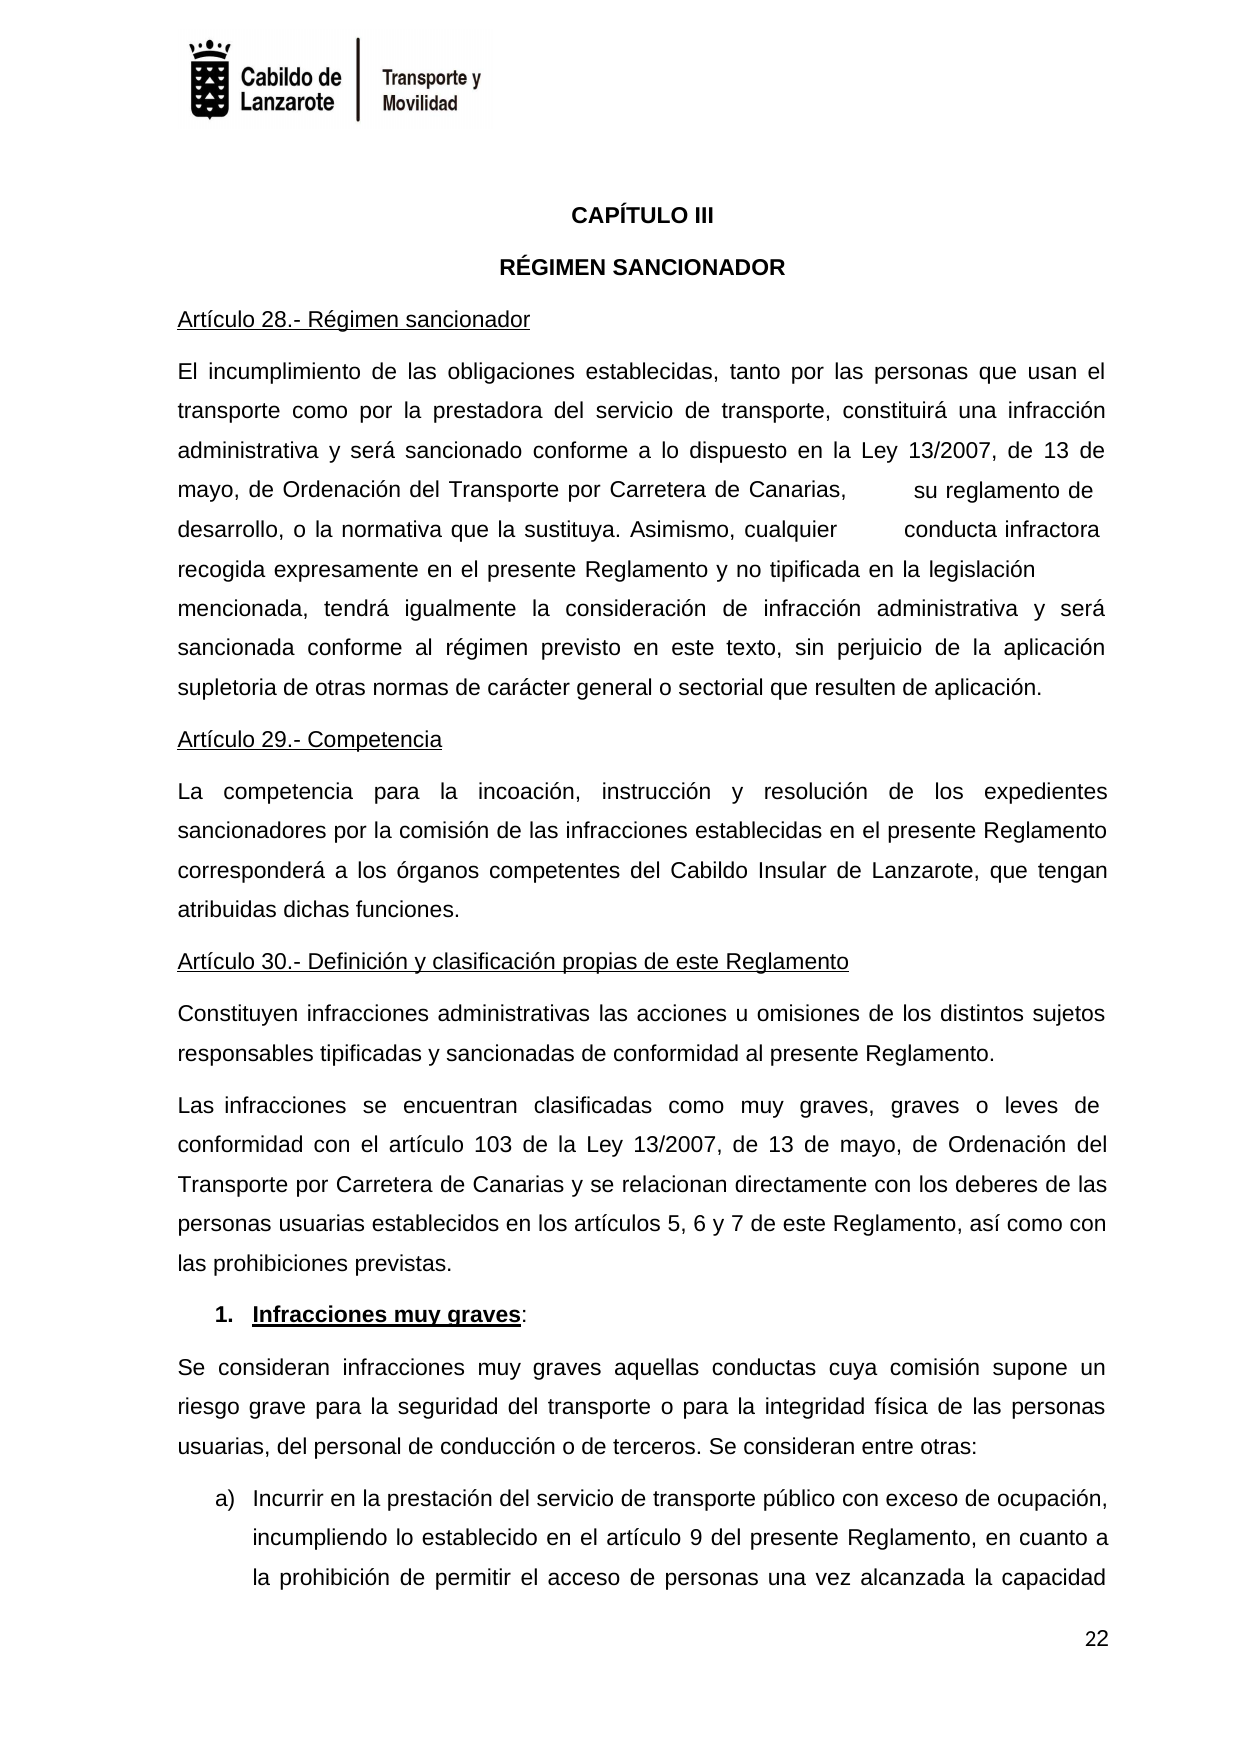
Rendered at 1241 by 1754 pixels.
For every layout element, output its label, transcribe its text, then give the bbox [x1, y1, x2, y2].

list Incurrir en la prestación del servicio de transporte público con exceso de ocupación, incumpliendo lo establecido en el artículo 9 del presente Reglamento, en cuanto a la prohibición de permitir el acceso de personas una vez alcanzada la capacidad [215, 1484, 1108, 1590]
text conformidad con el artículo 103 de la Ley 13/2007, de 13 de mayo, de Ordenación del Transporte por Carretera de Canarias y se relacionan directamente con los deberes de las personas usuarias establecidos en los artículos 5, 6 y 7 de este Reglamento, así como con las prohibiciones previstas. [177, 1131, 1108, 1276]
subtitle CAPÍTULO III RÉGIMEN SANCIONADOR [499, 202, 786, 280]
text mayo, de Ordenación del Transporte por Carretera de Canarias, desarrollo, o la normativa que la sustituya. Asimismo, cualquier [177, 476, 898, 542]
list Infracciones muy graves: [214, 1301, 1119, 1328]
text Artículo 30.- Definición y clasificación propias de este Reglamento [177, 948, 1119, 975]
text transporte como por la prestadora del servicio de transporte, constituirá una infracción administrativa y será sancionado conforme a lo dispuesto en la Ley 13/2007, de 13 de [177, 397, 1119, 463]
text sancionada conforme al régimen previsto en este texto, sin perjuicio de la aplicación [177, 634, 1119, 661]
picture [177, 29, 493, 129]
text supletoria de otras normas de carácter general o sectorial que resulten de aplicación. [177, 674, 1119, 700]
text Se consideran infracciones muy graves aquellas conductas cuya comisión supone un [177, 1354, 1119, 1380]
text Las infracciones se encuentran clasificadas como muy graves, graves o leves de [177, 1092, 1119, 1118]
text recogida expresamente en el presente Reglamento y no tipificada en la legislación mencionada, tendrá igualmente la consideración de infracción administrativa y será [177, 556, 1109, 621]
text La competencia para la incoación, instrucción y resolución de los expedientes sancionadores por la comisión de las infracciones establecidas en el presente Reglamento corresponderá a los órganos competentes del Cabildo Insular de Lanzarote, que tengan atribuidas dichas funciones. [177, 778, 1108, 922]
text Artículo 29.- Competencia [177, 726, 1119, 752]
text Artículo 28.- Régimen sancionador [177, 306, 1119, 332]
text su reglamento de conducta infractora [904, 477, 1119, 542]
text riesgo grave para la seguridad del transporte o para la integridad física de las personas usuarias, del personal de conducción o de terceros. Se consideran entre otras: [177, 1393, 1119, 1459]
text El incumplimiento de las obligaciones establecidas, tanto por las personas que usan el [177, 358, 1119, 384]
text Constituyen infracciones administrativas las acciones u omisiones de los distintos sujetos responsables tipificadas y sancionadas de conformidad al presente Reglamento. [177, 1000, 1119, 1066]
